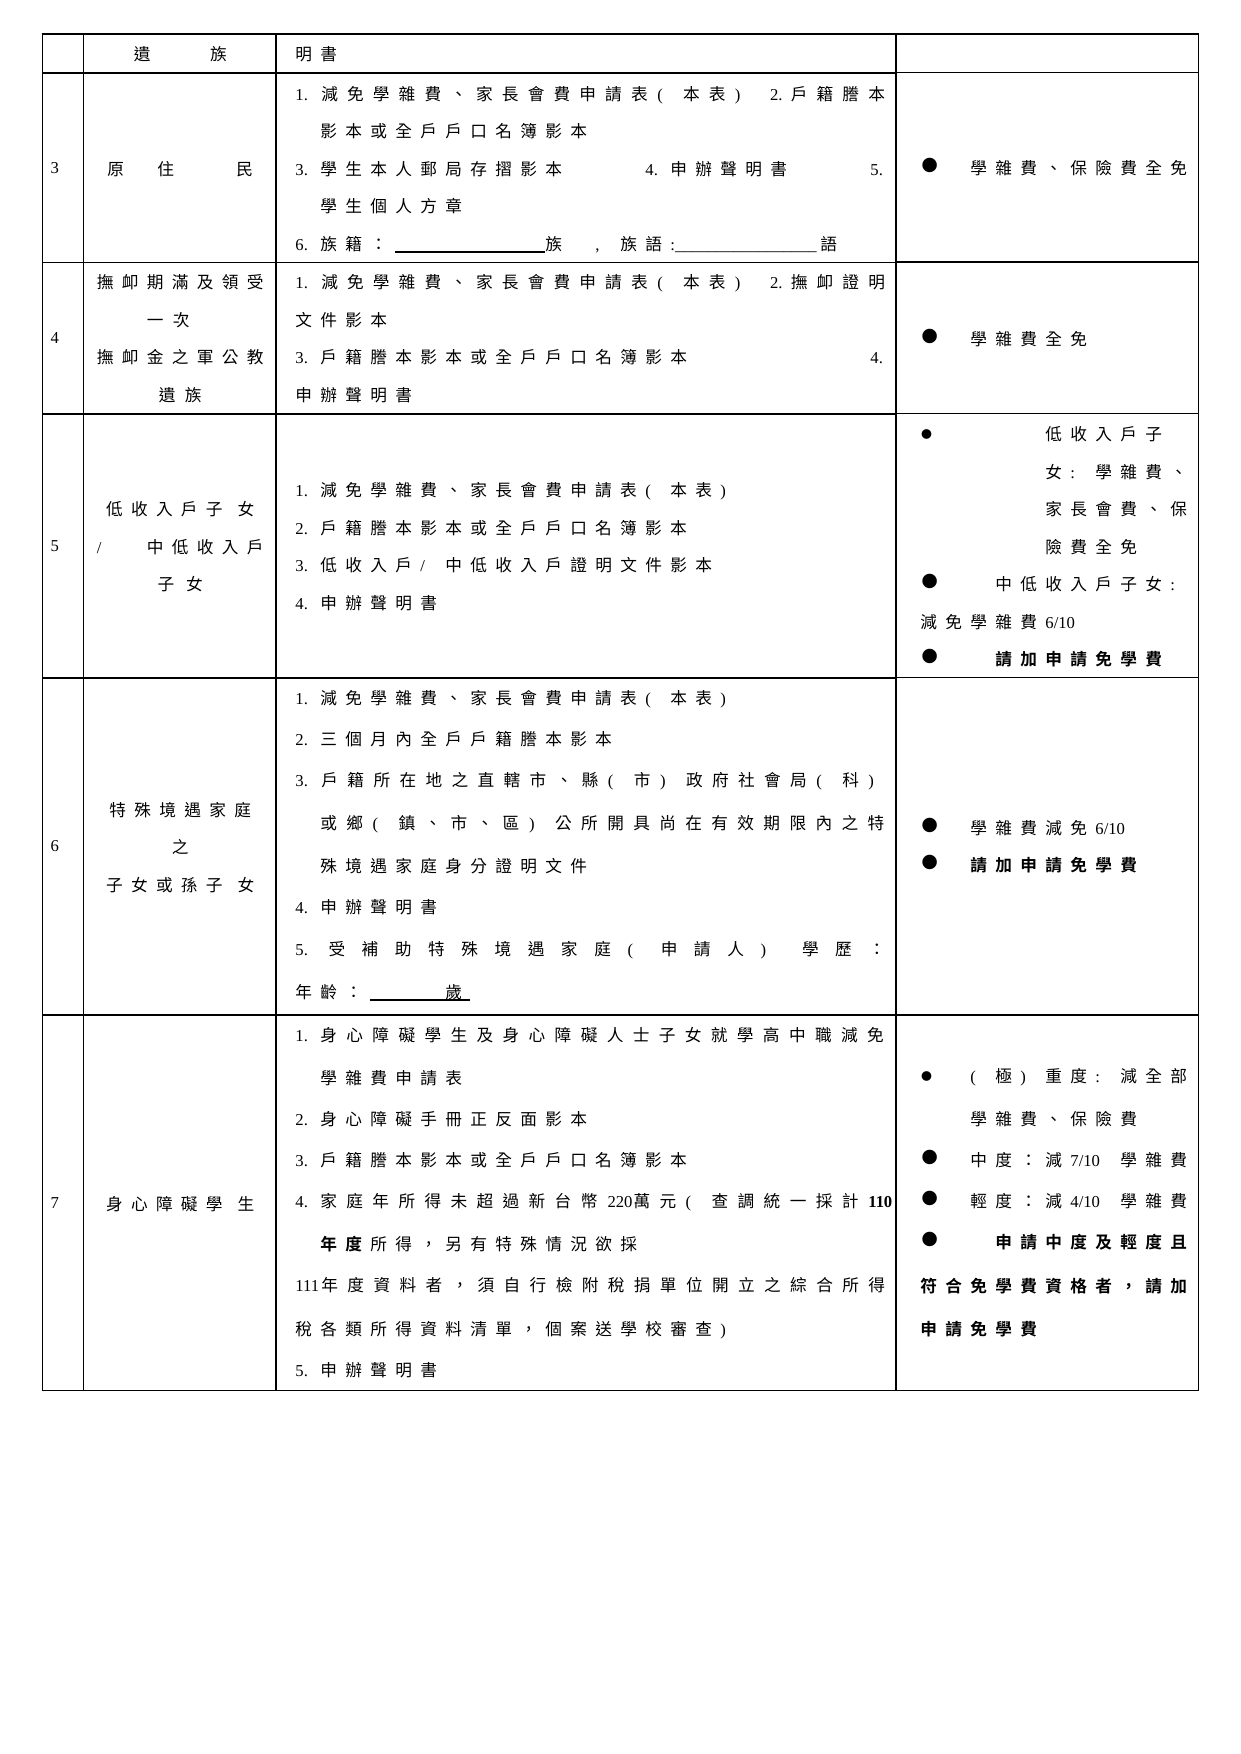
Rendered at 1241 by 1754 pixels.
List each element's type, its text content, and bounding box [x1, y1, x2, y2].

table_cell 撫卹期滿及領受一次 撫卹金之軍公教遺族 [84, 263, 275, 413]
table_cell 1.減免學雜費、家長會費申請表(本表) 2.三個月內全戶戶籍謄本影本 3.戶籍所在地之直轄市、縣(市)政府社會局(科)或鄉(鎮、市、區)公所開具尚在有效期限內之特殊境遇家庭身分證明文件 4.申辦聲明書 5.受補助特殊境遇家庭(申請人) 學歷： 年齡： 歲 [277, 679, 895, 1014]
table_cell 4 [43, 263, 83, 413]
table_cell 身心障礙學生及身心障礙人士子女就學高中職減免學雜費申請表 身心障礙手冊正反面影本 戶籍謄本影本或全戶戶口名簿影本 家庭年所得未超過新台幣220萬元(查調統一採計110年度所得，另有特殊情況欲採 111年度資料者，須自行檢附稅捐單位開立之綜合所得稅各類所得資料清單，個案送學校審查) 5.申辦聲明書 [277, 1016, 895, 1390]
table_cell 特殊境遇家庭之 子女或孫子女 [84, 679, 275, 1014]
table_cell 7 [43, 1016, 83, 1390]
table_cell 學雜費全免 [897, 263, 1198, 413]
table_cell [897, 35, 1198, 72]
table_cell 原住民 [84, 74, 275, 261]
table_cell 5 [43, 415, 83, 677]
table_cell 減免學雜費、家長會費申請表(本表) 戶籍謄本影本或全戶戶口名簿影本 低收入戶/中低收入戶證明文件影本 申辦聲明書 [277, 415, 895, 677]
table_cell 3 [43, 74, 83, 261]
table_cell [43, 35, 83, 72]
table_cell 學雜費、保險費全免 [897, 73, 1198, 261]
table_cell (極)重度:減全部學雜費、保險費 中度：減7/10學雜費 輕度：減4/10學雜費 申請中度及輕度且符合免學費資格者，請加申請免學費 [897, 1016, 1198, 1390]
table_cell 低收入戶子女 /中低收入戶子女 [84, 415, 275, 677]
table_cell 1.減免學雜費、家長會費申請表(本表) 2.戶籍謄本影本或全戶戶口名簿影本 3.學生本人郵局存摺影本 4.申辦聲明書 5.學生個人方章 6.族籍： 族 ,族語:_________________語 [277, 74, 895, 261]
table_cell 學雜費減免6/10 請加申請免學費 [897, 678, 1198, 1014]
table_cell 低收入戶子女:學雜費、家長會費、保險費全免 中低收入戶子女:減免學雜費6/10 請加申請免學費 [897, 414, 1198, 677]
table_cell 遺 族 [84, 35, 275, 72]
table_cell 1.減免學雜費、家長會費申請表(本表) 2.撫卹證明文件影本 3.戶籍謄本影本或全戶戶口名簿影本 4.申辦聲明書 [277, 263, 895, 413]
table_cell 身心障礙學生 [84, 1016, 275, 1390]
table_cell 6 [43, 679, 83, 1014]
table_cell 明書 [277, 35, 895, 72]
